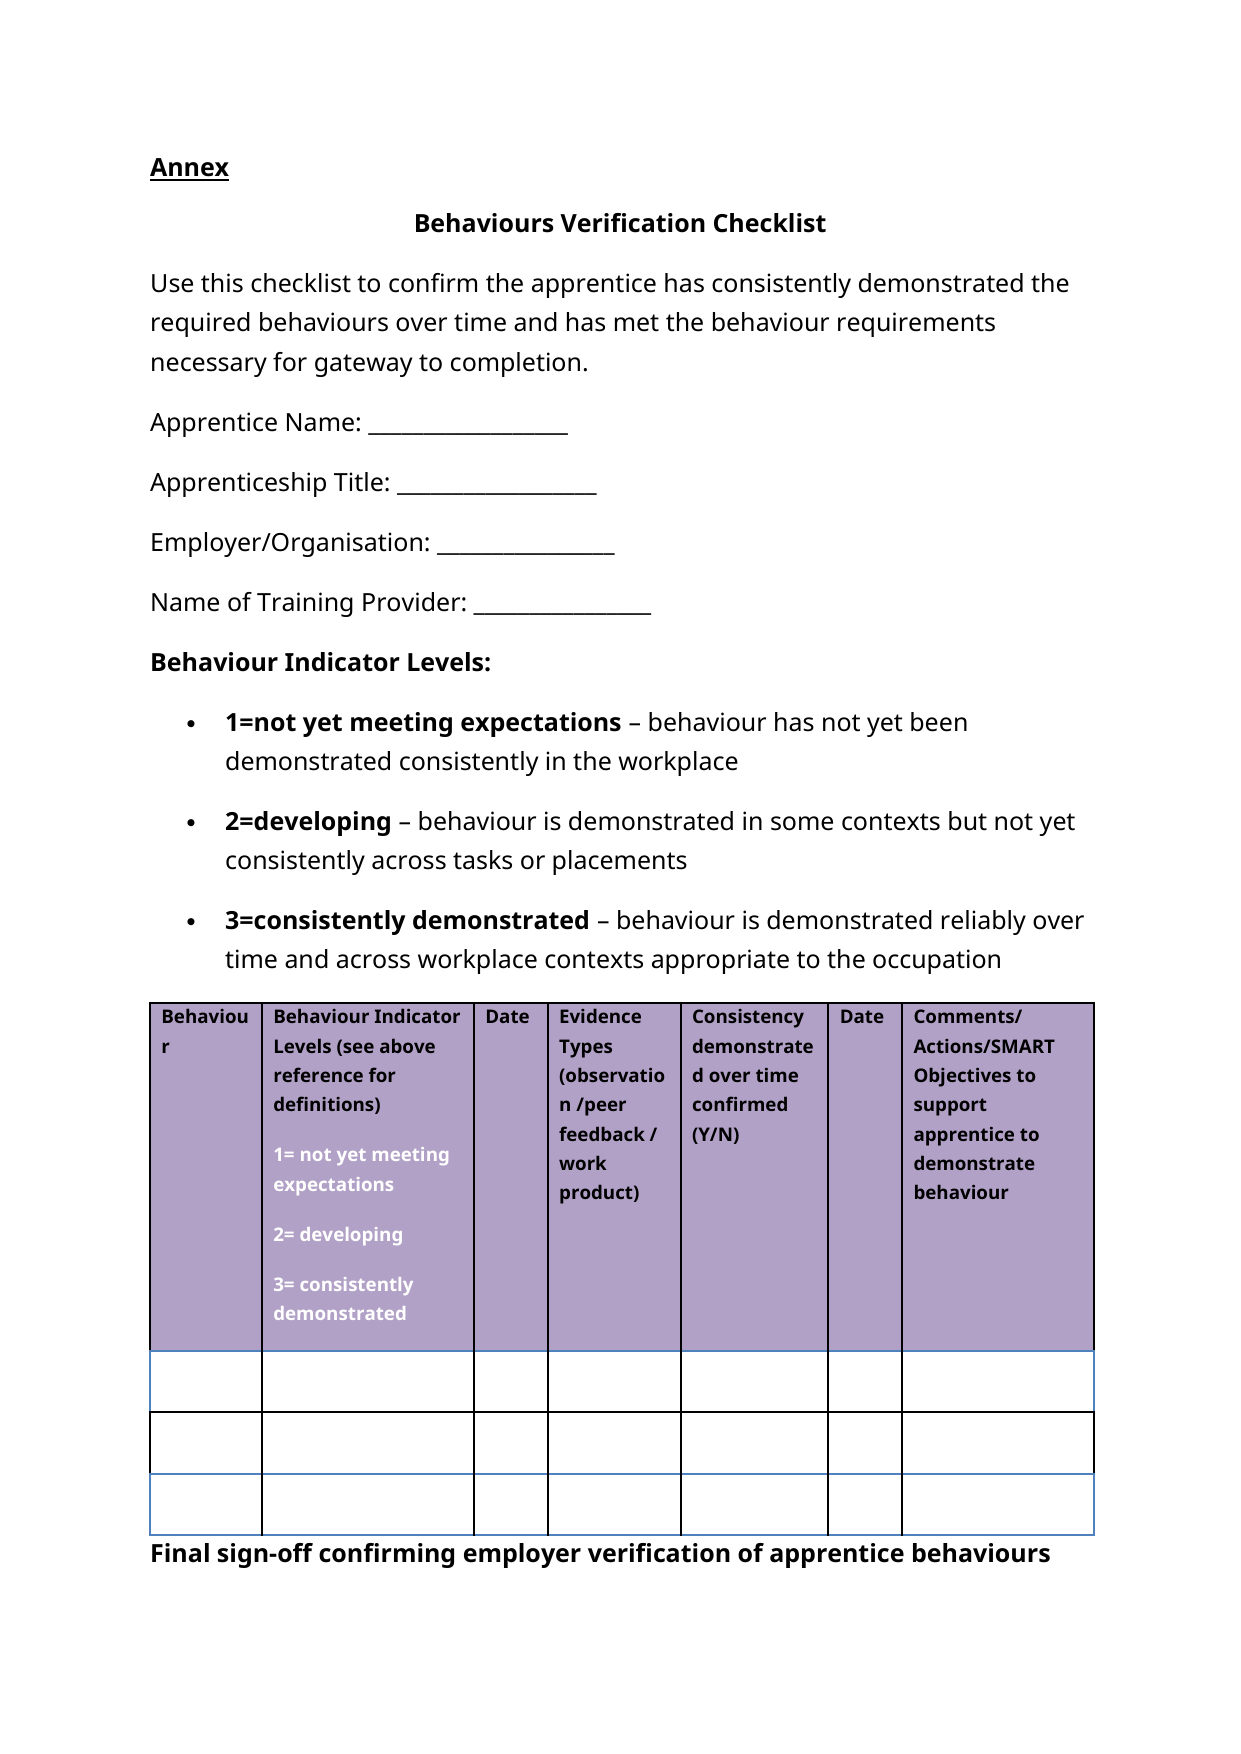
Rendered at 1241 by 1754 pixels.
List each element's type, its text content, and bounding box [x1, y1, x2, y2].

table_header Date [829, 1004, 901, 1350]
text Use this checklist to confirm the apprentice has consistently demonstrated the required behaviours over time and has met the behaviour requirements necessary for gateway to completion. [150, 266, 1090, 378]
table_header Comments/Actions/SMART Objectives to support apprentice to demonstrate behaviour [903, 1004, 1093, 1350]
table_header Behaviour Indicator Levels (see above reference for definitions) 1= not yet meeting expectations 2= developing 3= consistently demonstrated [263, 1004, 473, 1350]
table_cell [829, 1352, 901, 1411]
list 2=developing – behaviour is demonstrated in some contexts but not yet consistently across tasks or placements [187, 803, 1090, 877]
table_cell [903, 1475, 1093, 1534]
table_cell [549, 1475, 680, 1534]
table_cell [829, 1413, 901, 1472]
table_cell [549, 1352, 680, 1411]
text Employer/Organisation: ________________ [150, 524, 1090, 558]
table_header Consistency demonstrated over time confirmed (Y/N) [682, 1004, 827, 1350]
table_cell [263, 1413, 473, 1472]
table_cell [475, 1413, 547, 1472]
table_header Date [475, 1004, 547, 1350]
table_cell [475, 1475, 547, 1534]
list 1=not yet meeting expectations – behaviour has not yet been demonstrated consistently in the workplace [187, 704, 1090, 777]
text Apprentice Name: __________________ [150, 404, 1090, 438]
table_header Behaviour [151, 1004, 261, 1350]
text Behaviours Verification Checklist [150, 206, 1090, 240]
text Apprenticeship Title: __________________ [150, 464, 1090, 498]
list 3=consistently demonstrated – behaviour is demonstrated reliably over time and across workplace contexts appropriate to the occupation [187, 902, 1090, 976]
text Behaviour Indicator Levels: [150, 644, 1090, 678]
table_cell [475, 1352, 547, 1411]
text Final sign-off confirming employer verification of apprentice behaviours [150, 1536, 1090, 1570]
text Name of Training Provider: ________________ [150, 584, 1090, 618]
table_cell [151, 1413, 261, 1472]
table_header Evidence Types (observation /peer feedback /work product) [549, 1004, 680, 1350]
table_cell [151, 1475, 261, 1534]
table_cell [263, 1475, 473, 1534]
text Annex [150, 150, 1090, 184]
table_cell [829, 1475, 901, 1534]
table_cell [682, 1352, 827, 1411]
table_cell [682, 1413, 827, 1472]
table_cell [682, 1475, 827, 1534]
table_cell [549, 1413, 680, 1472]
table_cell [263, 1352, 473, 1411]
table_cell [151, 1352, 261, 1411]
table_cell [903, 1413, 1093, 1472]
table_cell [903, 1352, 1093, 1411]
